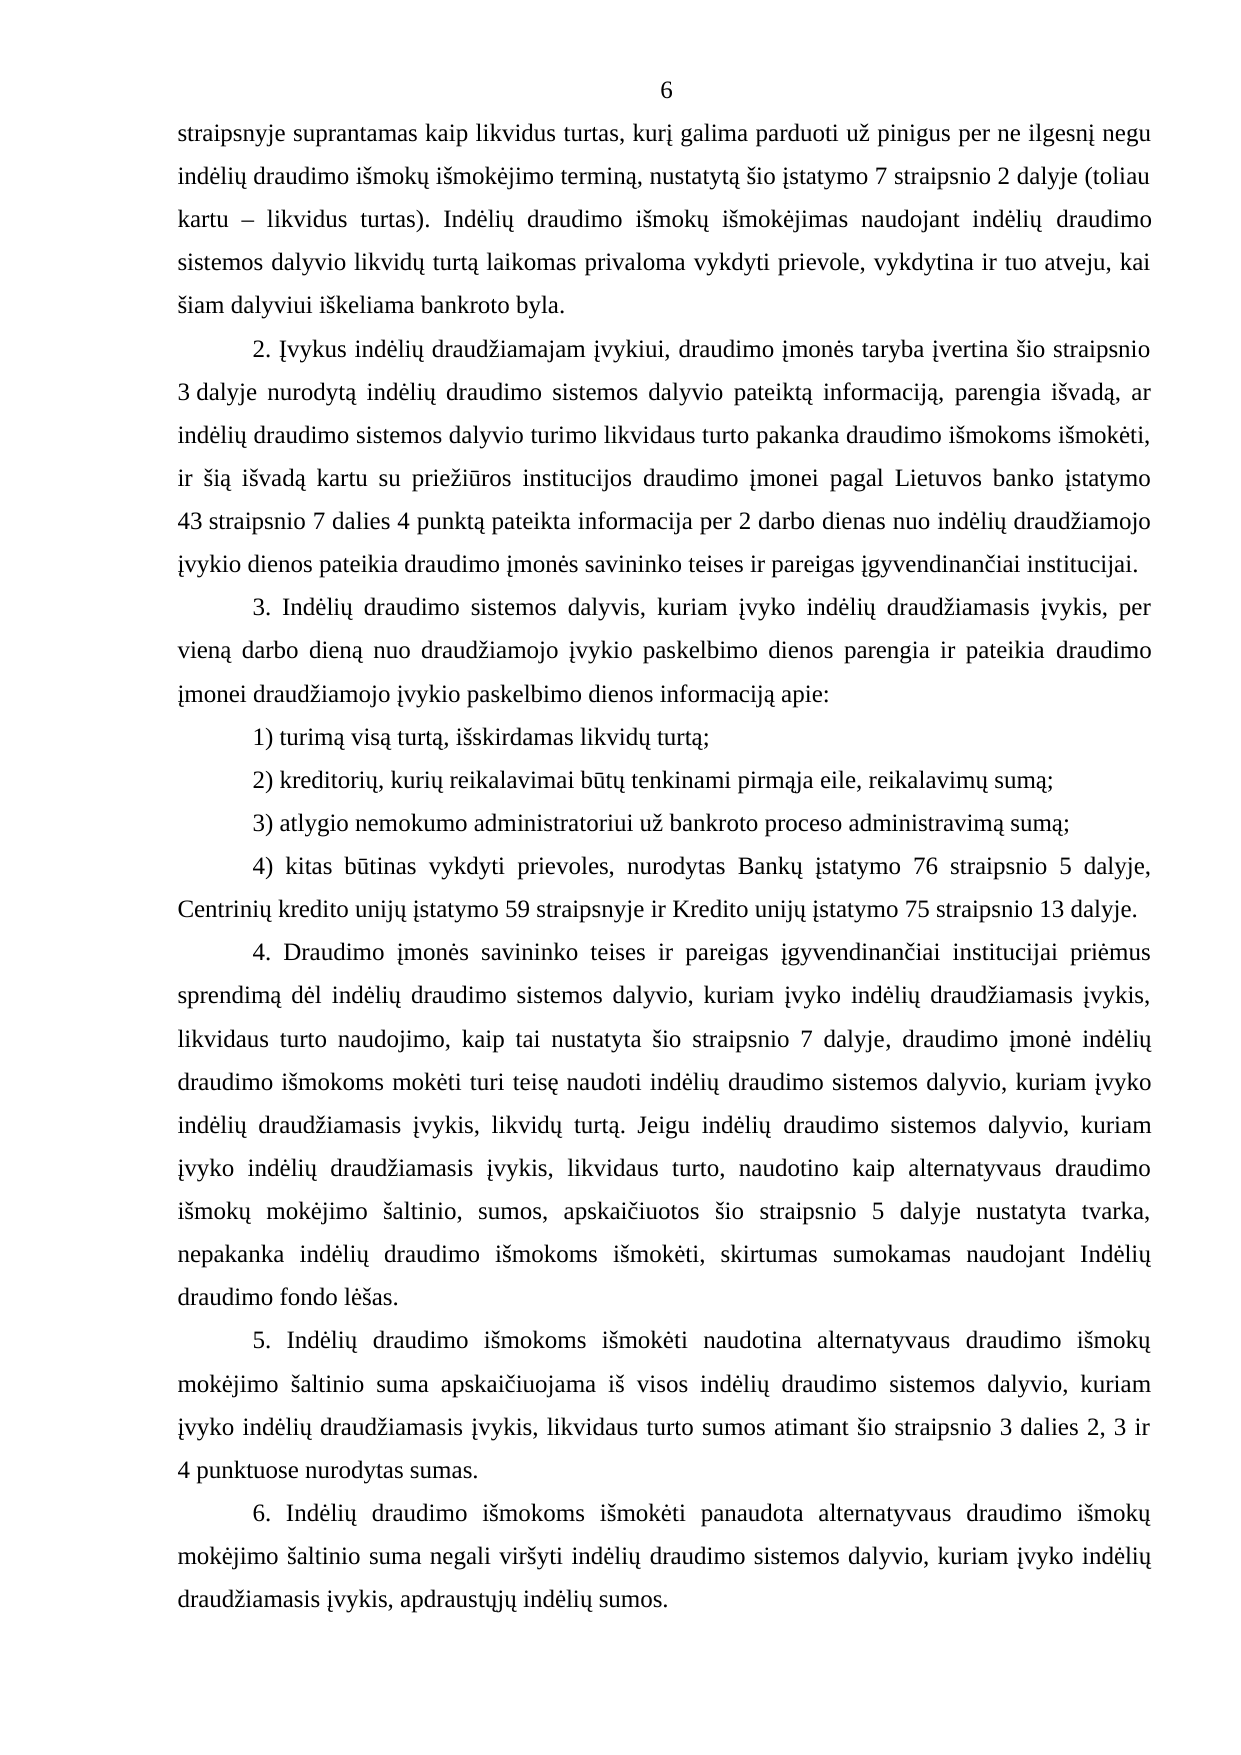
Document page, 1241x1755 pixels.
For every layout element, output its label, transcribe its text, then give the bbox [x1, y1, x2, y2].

text 5. Indėlių draudimo išmokoms išmokėti naudotina alternatyvaus draudimo išmokų mokėjimo šaltinio suma apskaičiuojama iš visos indėlių draudimo sistemos dalyvio, kuriam įvyko indėlių draudžiamasis įvykis, likvidaus turto sumos atimant šio straipsnio 3 dalies 2, 3 ir 4 punktuose nurodytas sumas. [177, 1326, 1152, 1484]
text 2) kreditorių, kurių reikalavimai būtų tenkinami pirmąja eile, reikalavimų sumą; [177, 765, 1152, 794]
text 4. Draudimo įmonės savininko teises ir pareigas įgyvendinančiai institucijai priėmus sprendimą dėl indėlių draudimo sistemos dalyvio, kuriam įvyko indėlių draudžiamasis įvykis, likvidaus turto naudojimo, kaip tai nustatyta šio straipsnio 7 dalyje, draudimo įmonė indėlių draudimo išmokoms mokėti turi teisę naudoti indėlių draudimo sistemos dalyvio, kuriam įvyko indėlių draudžiamasis įvykis, likvidų turtą. Jeigu indėlių draudimo sistemos dalyvio, kuriam įvyko indėlių draudžiamasis įvykis, likvidaus turto, naudotino kaip alternatyvaus draudimo išmokų mokėjimo šaltinio, sumos, apskaičiuotos šio straipsnio 5 dalyje nustatyta tvarka, nepakanka indėlių draudimo išmokoms išmokėti, skirtumas sumokamas naudojant Indėlių draudimo fondo lėšas. [177, 937, 1152, 1311]
text straipsnyje suprantamas kaip likvidus turtas, kurį galima parduoti už pinigus per ne ilgesnį negu indėlių draudimo išmokų išmokėjimo terminą, nustatytą šio įstatymo 7 straipsnio 2 dalyje (toliau kartu – likvidus turtas). Indėlių draudimo išmokų išmokėjimas naudojant indėlių draudimo sistemos dalyvio likvidų turtą laikomas privaloma vykdyti prievole, vykdytina ir tuo atveju, kai šiam dalyviui iškeliama bankroto byla. [177, 118, 1152, 319]
text 4) kitas būtinas vykdyti prievoles, nurodytas Bankų įstatymo 76 straipsnio 5 dalyje, Centrinių kredito unijų įstatymo 59 straipsnyje ir Kredito unijų įstatymo 75 straipsnio 13 dalyje. [177, 851, 1152, 923]
text 3) atlygio nemokumo administratoriui už bankroto proceso administravimą sumą; [177, 808, 1152, 837]
text 3. Indėlių draudimo sistemos dalyvis, kuriam įvyko indėlių draudžiamasis įvykis, per vieną darbo dieną nuo draudžiamojo įvykio paskelbimo dienos parengia ir pateikia draudimo įmonei draudžiamojo įvykio paskelbimo dienos informaciją apie: [177, 592, 1152, 707]
text 1) turimą visą turtą, išskirdamas likvidų turtą; [177, 722, 1152, 751]
text 2. Įvykus indėlių draudžiamajam įvykiui, draudimo įmonės taryba įvertina šio straipsnio 3 dalyje nurodytą indėlių draudimo sistemos dalyvio pateiktą informaciją, parengia išvadą, ar indėlių draudimo sistemos dalyvio turimo likvidaus turto pakanka draudimo išmokoms išmokėti, ir šią išvadą kartu su priežiūros institucijos draudimo įmonei pagal Lietuvos banko įstatymo 43 straipsnio 7 dalies 4 punktą pateikta informacija per 2 darbo dienas nuo indėlių draudžiamojo įvykio dienos pateikia draudimo įmonės savininko teises ir pareigas įgyvendinančiai institucijai. [177, 334, 1152, 578]
text 6. Indėlių draudimo išmokoms išmokėti panaudota alternatyvaus draudimo išmokų mokėjimo šaltinio suma negali viršyti indėlių draudimo sistemos dalyvio, kuriam įvyko indėlių draudžiamasis įvykis, apdraustųjų indėlių sumos. [177, 1498, 1152, 1613]
